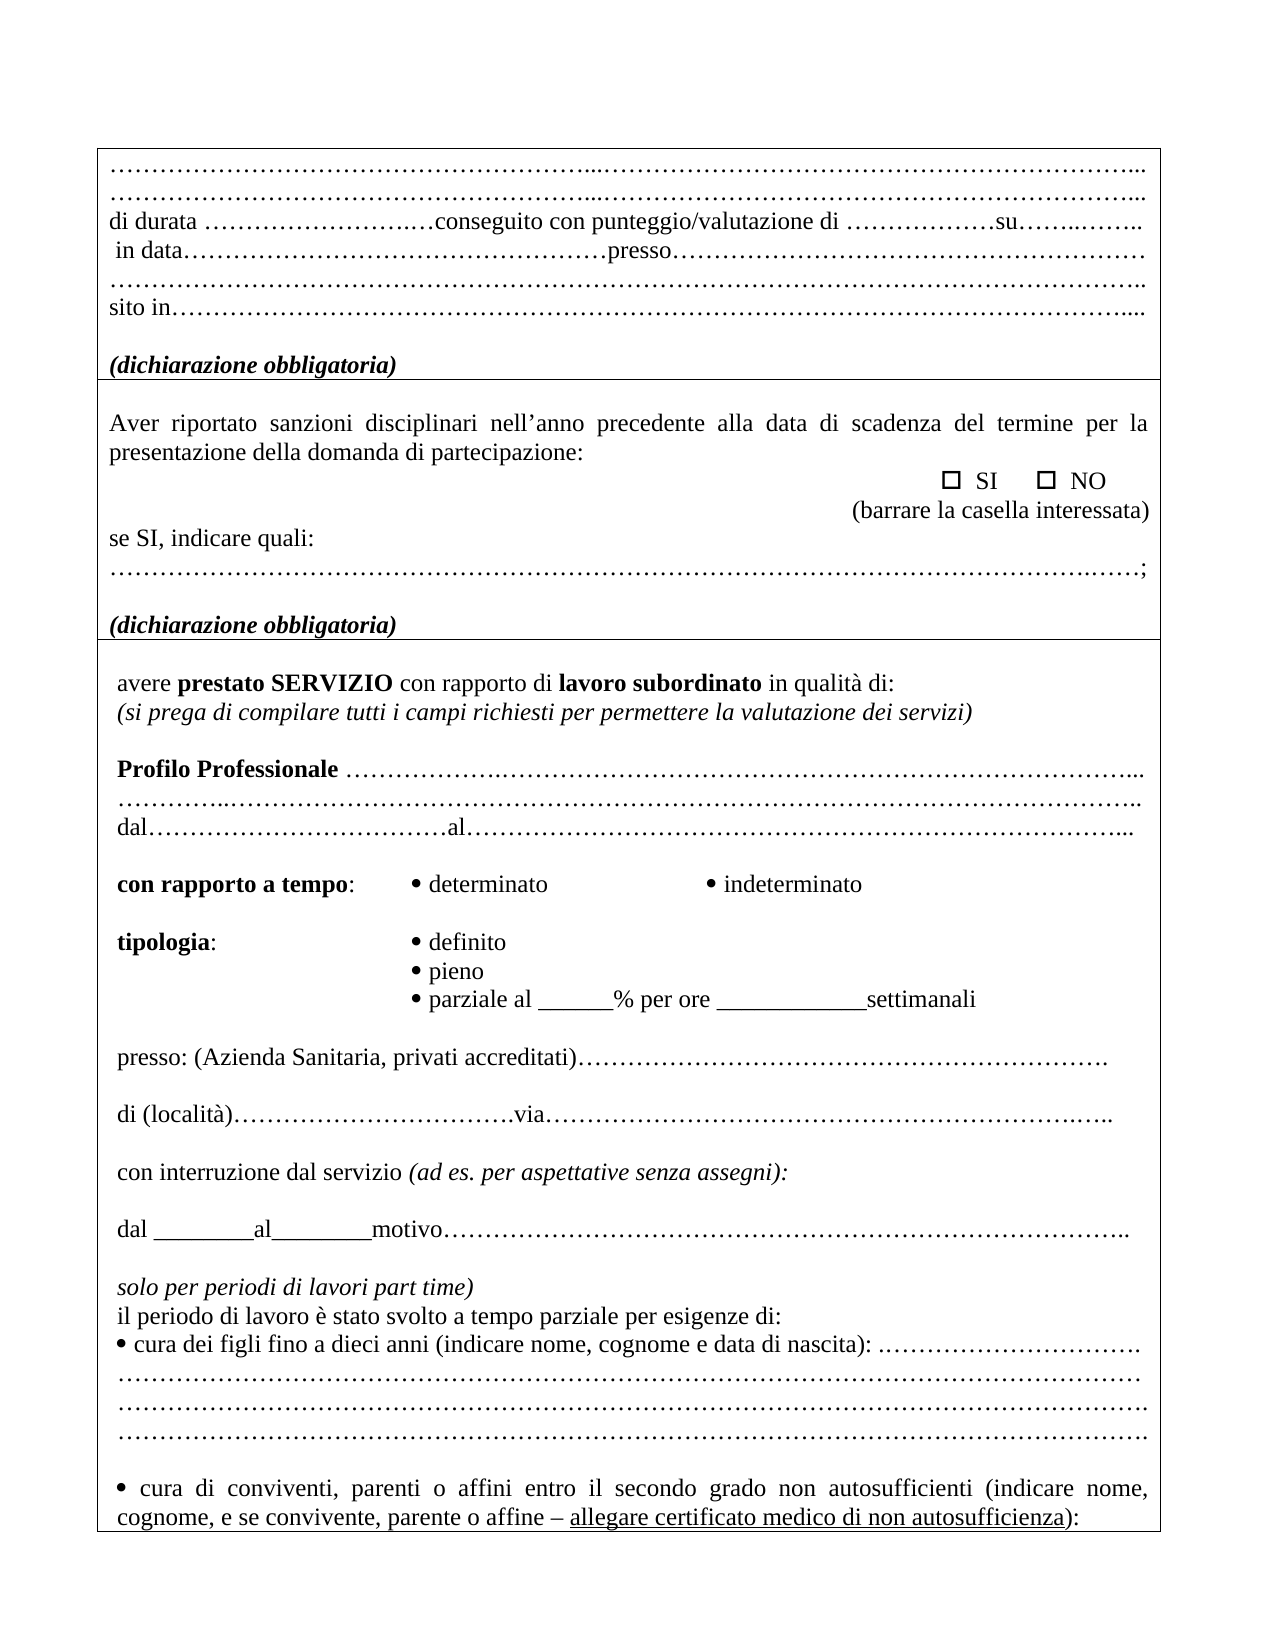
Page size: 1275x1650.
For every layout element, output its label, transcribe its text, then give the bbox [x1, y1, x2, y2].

table_cell [73, 148, 97, 379]
table_cell [73, 639, 97, 1531]
table_cell …………………………………………………...………………………………………………………... …………………………………………………...………………………………………………………... di durata …………………….…conseguito con punteggio/valutazione di ………………su……..…….. in data……………………………………………presso………………………………………………… …………………………………………………………………………………………………………….. sito in…………………………………………………………………………………………………….... (dichiarazione obbligatoria) [98, 149, 1160, 379]
table_cell [73, 379, 97, 638]
table_cell Aver riportato sanzioni disciplinari nell’anno precedente alla data di scadenza del termine per la presentazione della domanda di partecipazione:  SI  NO (barrare la casella interessata) se SI, indicare quali: ……………………………………………………………………………………………………….……; (dichiarazione obbligatoria) [98, 380, 1160, 638]
table_cell avere prestato SERVIZIO con rapporto di lavoro subordinato in qualità di: (si prega di compilare tutti i campi richiesti per permettere la valutazione dei servizi) Profilo Professionale ……………….…………………………………………………………………... …………..……………………………………………………………………………………………….. dal………………………………al……………………………………………………………………... con rapporto a tempo:  determinato  indeterminato tipologia:  definito  pieno  parziale al ______% per ore ____________settimanali presso: (Azienda Sanitaria, privati accreditati)………………………………………………………. di (località)…………………………….via……………………………………………………….….. con interruzione dal servizio (ad es. per aspettative senza assegni): dal ________al________motivo……………………………………………………………………….. solo per periodi di lavori part time) il periodo di lavoro è stato svolto a tempo parziale per esigenze di:  cura dei figli fino a dieci anni (indicare nome, cognome e data di nascita): .…………………………. …………………………………………………………………………………………………………… ……………………………………………………………………………………………………………. …………………………………………………………………………………………………………….  cura di conviventi, parenti o affini entro il secondo grado non autosufficienti (indicare nome, cognome, e se convivente, parente o affine – allegare certificato medico di non autosufficienza): [98, 640, 1160, 1531]
